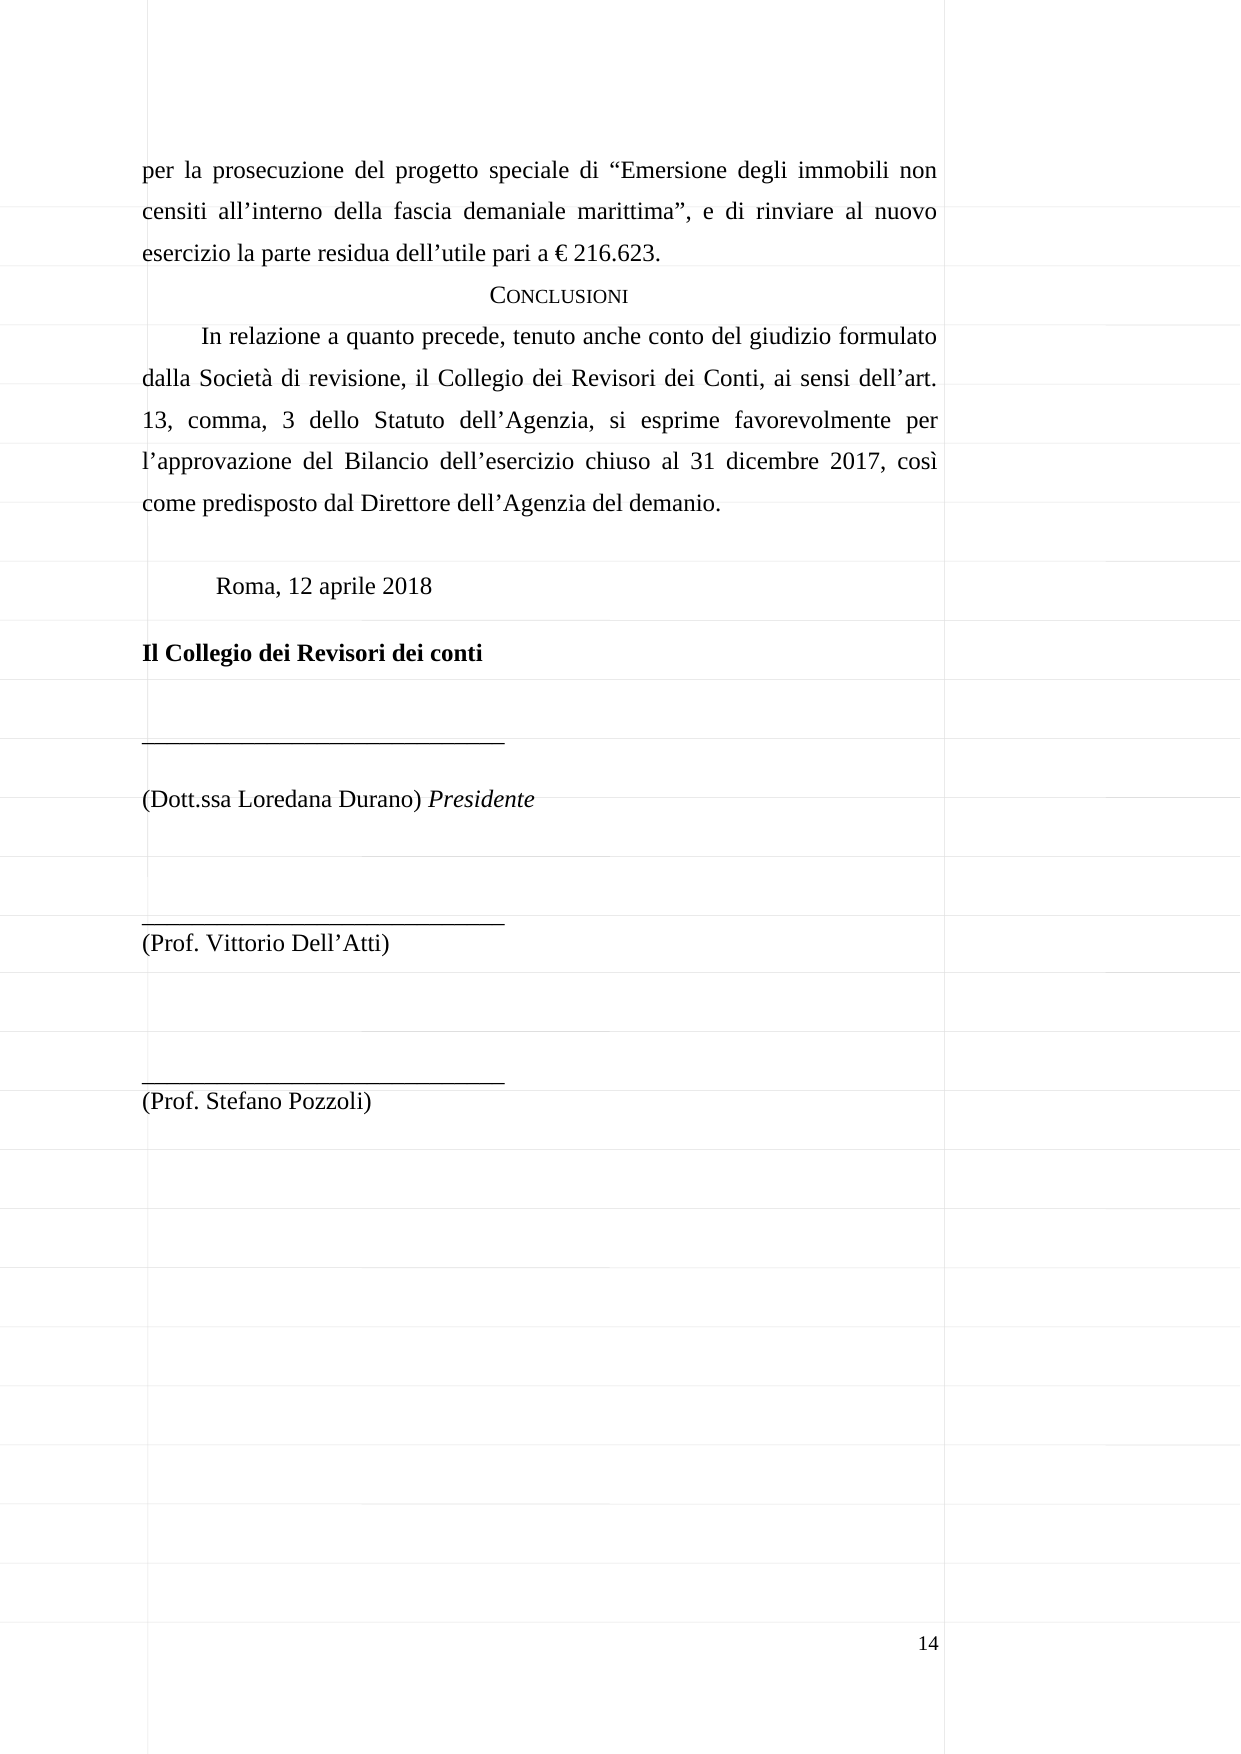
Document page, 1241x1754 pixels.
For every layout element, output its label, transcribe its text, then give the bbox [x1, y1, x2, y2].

text Conclusioni [179, 267, 938, 308]
text (Prof. Stefano Pozzoli) [149, 1091, 923, 1115]
text _____________________________ [149, 718, 909, 738]
text _____________________________ [149, 1058, 923, 1086]
text Infine, per quanto concerne l’utile di esercizio pari ad € 1.491.182, nulla osta alla proposta al MEF di destinazione per € 74.559 a riserva legale, pari al 5% dell’utile, e per euro 1.200.000, a contributo da riconoscersi all’Agenzia, per la prosecuzione del progetto speciale di “Emersione degli immobili non censiti all’interno della fascia demaniale marittima”, e di rinviare al nuovo esercizio la parte residua dell’utile pari a € 216.623. [148, 208, 938, 265]
text (Dott.ssa Loredana Durano) Presidente [149, 784, 923, 797]
text In relazione a quanto precede, tenuto anche conto del giudizio formulato dalla Società di revisione, il Collegio dei Revisori dei Conti, ai sensi dell’art. 13, comma, 3 dello Statuto dell’Agenzia, si esprime favorevolmente per l’approvazione del Bilancio dell’esercizio chiuso al 31 dicembre 2017, così come predisposto dal Direttore dell’Agenzia del demanio. [148, 503, 938, 517]
text In relazione a quanto precede, tenuto anche conto del giudizio formulato dalla Società di revisione, il Collegio dei Revisori dei Conti, ai sensi dell’art. 13, comma, 3 dello Statuto dell’Agenzia, si esprime favorevolmente per l’approvazione del Bilancio dell’esercizio chiuso al 31 dicembre 2017, così come predisposto dal Direttore dell’Agenzia del demanio. [148, 308, 938, 324]
text In relazione a quanto precede, tenuto anche conto del giudizio formulato dalla Società di revisione, il Collegio dei Revisori dei Conti, ai sensi dell’art. 13, comma, 3 dello Statuto dell’Agenzia, si esprime favorevolmente per l’approvazione del Bilancio dell’esercizio chiuso al 31 dicembre 2017, così come predisposto dal Direttore dell’Agenzia del demanio. [148, 385, 938, 442]
text In relazione a quanto precede, tenuto anche conto del giudizio formulato dalla Società di revisione, il Collegio dei Revisori dei Conti, ai sensi dell’art. 13, comma, 3 dello Statuto dell’Agenzia, si esprime favorevolmente per l’approvazione del Bilancio dell’esercizio chiuso al 31 dicembre 2017, così come predisposto dal Direttore dell’Agenzia del demanio. [148, 326, 938, 383]
text Roma, 12 aprile 2018 [179, 562, 938, 600]
text (Prof. Stefano Pozzoli) [149, 1086, 923, 1090]
text In relazione a quanto precede, tenuto anche conto del giudizio formulato dalla Società di revisione, il Collegio dei Revisori dei Conti, ai sensi dell’art. 13, comma, 3 dello Statuto dell’Agenzia, si esprime favorevolmente per l’approvazione del Bilancio dell’esercizio chiuso al 31 dicembre 2017, così come predisposto dal Direttore dell’Agenzia del demanio. [148, 444, 938, 501]
text Infine, per quanto concerne l’utile di esercizio pari ad € 1.491.182, nulla osta alla proposta al MEF di destinazione per € 74.559 a riserva legale, pari al 5% dell’utile, e per euro 1.200.000, a contributo da riconoscersi all’Agenzia, per la prosecuzione del progetto speciale di “Emersione degli immobili non censiti all’interno della fascia demaniale marittima”, e di rinviare al nuovo esercizio la parte residua dell’utile pari a € 216.623. [148, 142, 938, 206]
text (Dott.ssa Loredana Durano) Presidente [149, 798, 923, 813]
text Il Collegio dei Revisori dei conti [149, 638, 923, 666]
text _____________________________ [149, 739, 909, 747]
text (Prof. Vittorio Dell’Atti) [149, 928, 923, 957]
text _____________________________ [149, 916, 923, 928]
text _____________________________ [149, 899, 923, 915]
